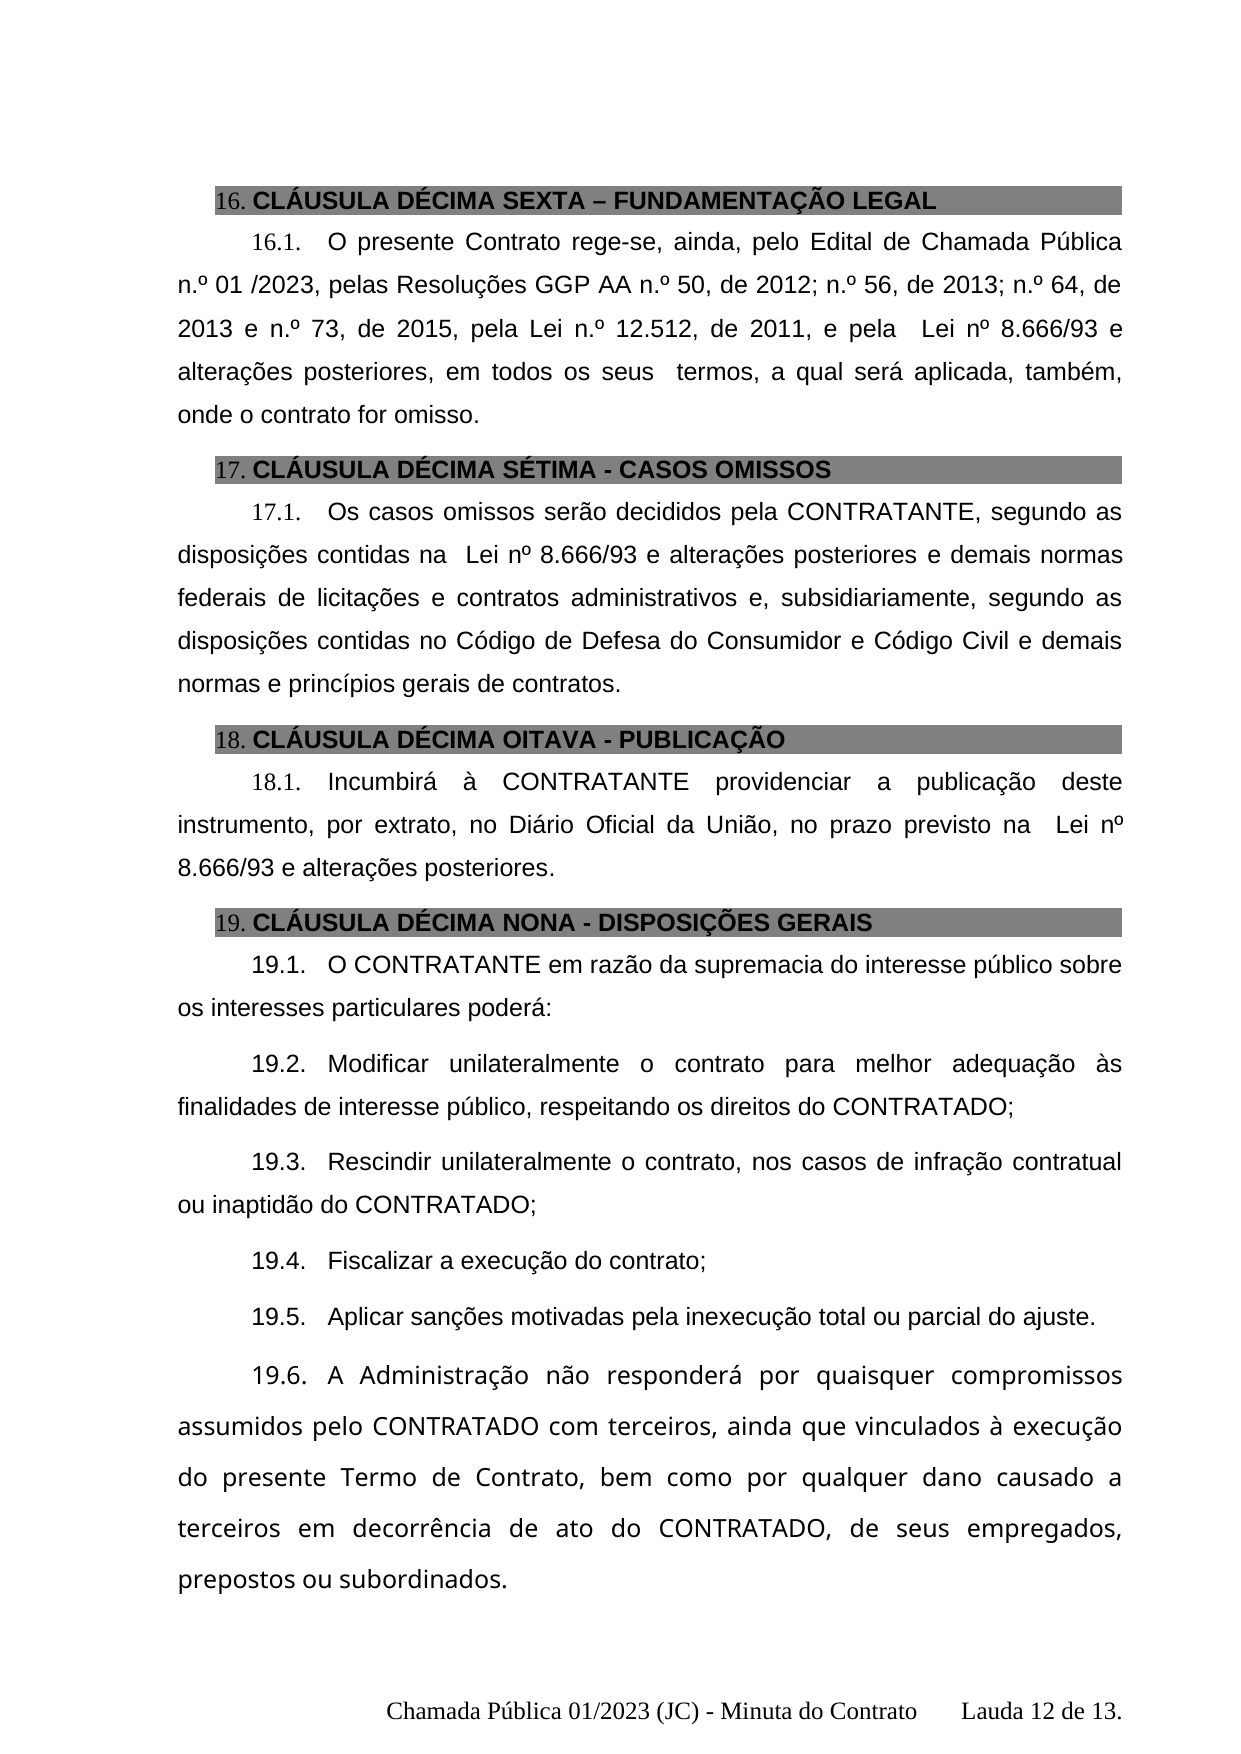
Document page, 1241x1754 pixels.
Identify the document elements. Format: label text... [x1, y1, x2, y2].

list O presente Contrato rege-se, ainda, pelo Edital de Chamada Pública n.º 01 /2023, pelas Resoluções GGP AA n.º 50, de 2012; n.º 56, de 2013; n.º 64, de 2013 e n.º 73, de 2015, pela Lei n.º 12.512, de 2011, e pela Lei nº 8.666/93 e alterações posteriores, em todos os seus termos, a qual será aplicada, também, onde o contrato for omisso. [177, 227, 1124, 429]
list Fiscalizar a execução do contrato; [177, 1246, 1124, 1275]
list CLÁUSULA DÉCIMA NONA - DISPOSIÇÕES GERAIS [215, 908, 1122, 937]
list CLÁUSULA DÉCIMA SÉTIMA - CASOS OMISSOS [215, 456, 1122, 484]
list Modificar unilateralmente o contrato para melhor adequação às finalidades de interesse público, respeitando os direitos do CONTRATADO; [177, 1048, 1124, 1120]
list O CONTRATANTE em razão da supremacia do interesse público sobre os interesses particulares poderá: [177, 950, 1124, 1022]
list Rescindir unilateralmente o contrato, nos casos de infração contratual ou inaptidão do CONTRATADO; [177, 1147, 1124, 1219]
list A Administração não responderá por quaisquer compromissos assumidos pelo CONTRATADO com terceiros, ainda que vinculados à execução do presente Termo de Contrato, bem como por qualquer dano causado a terceiros em decorrência de ato do CONTRATADO, de seus empregados, prepostos ou subordinados. [177, 1357, 1124, 1596]
list Incumbirá à CONTRATANTE providenciar a publicação deste instrumento, por extrato, no Diário Oficial da União, no prazo previsto na Lei nº 8.666/93 e alterações posteriores. [177, 766, 1124, 882]
list CLÁUSULA DÉCIMA SEXTA – FUNDAMENTAÇÃO LEGAL [215, 186, 1122, 215]
list CLÁUSULA DÉCIMA OITAVA - PUBLICAÇÃO [215, 725, 1122, 754]
list Os casos omissos serão decididos pela CONTRATANTE, segundo as disposições contidas na Lei nº 8.666/93 e alterações posteriores e demais normas federais de licitações e contratos administrativos e, subsidiariamente, segundo as disposições contidas no Código de Defesa do Consumidor e Código Civil e demais normas e princípios gerais de contratos. [177, 497, 1124, 698]
list Aplicar sanções motivadas pela inexecução total ou parcial do ajuste. [177, 1302, 1124, 1330]
